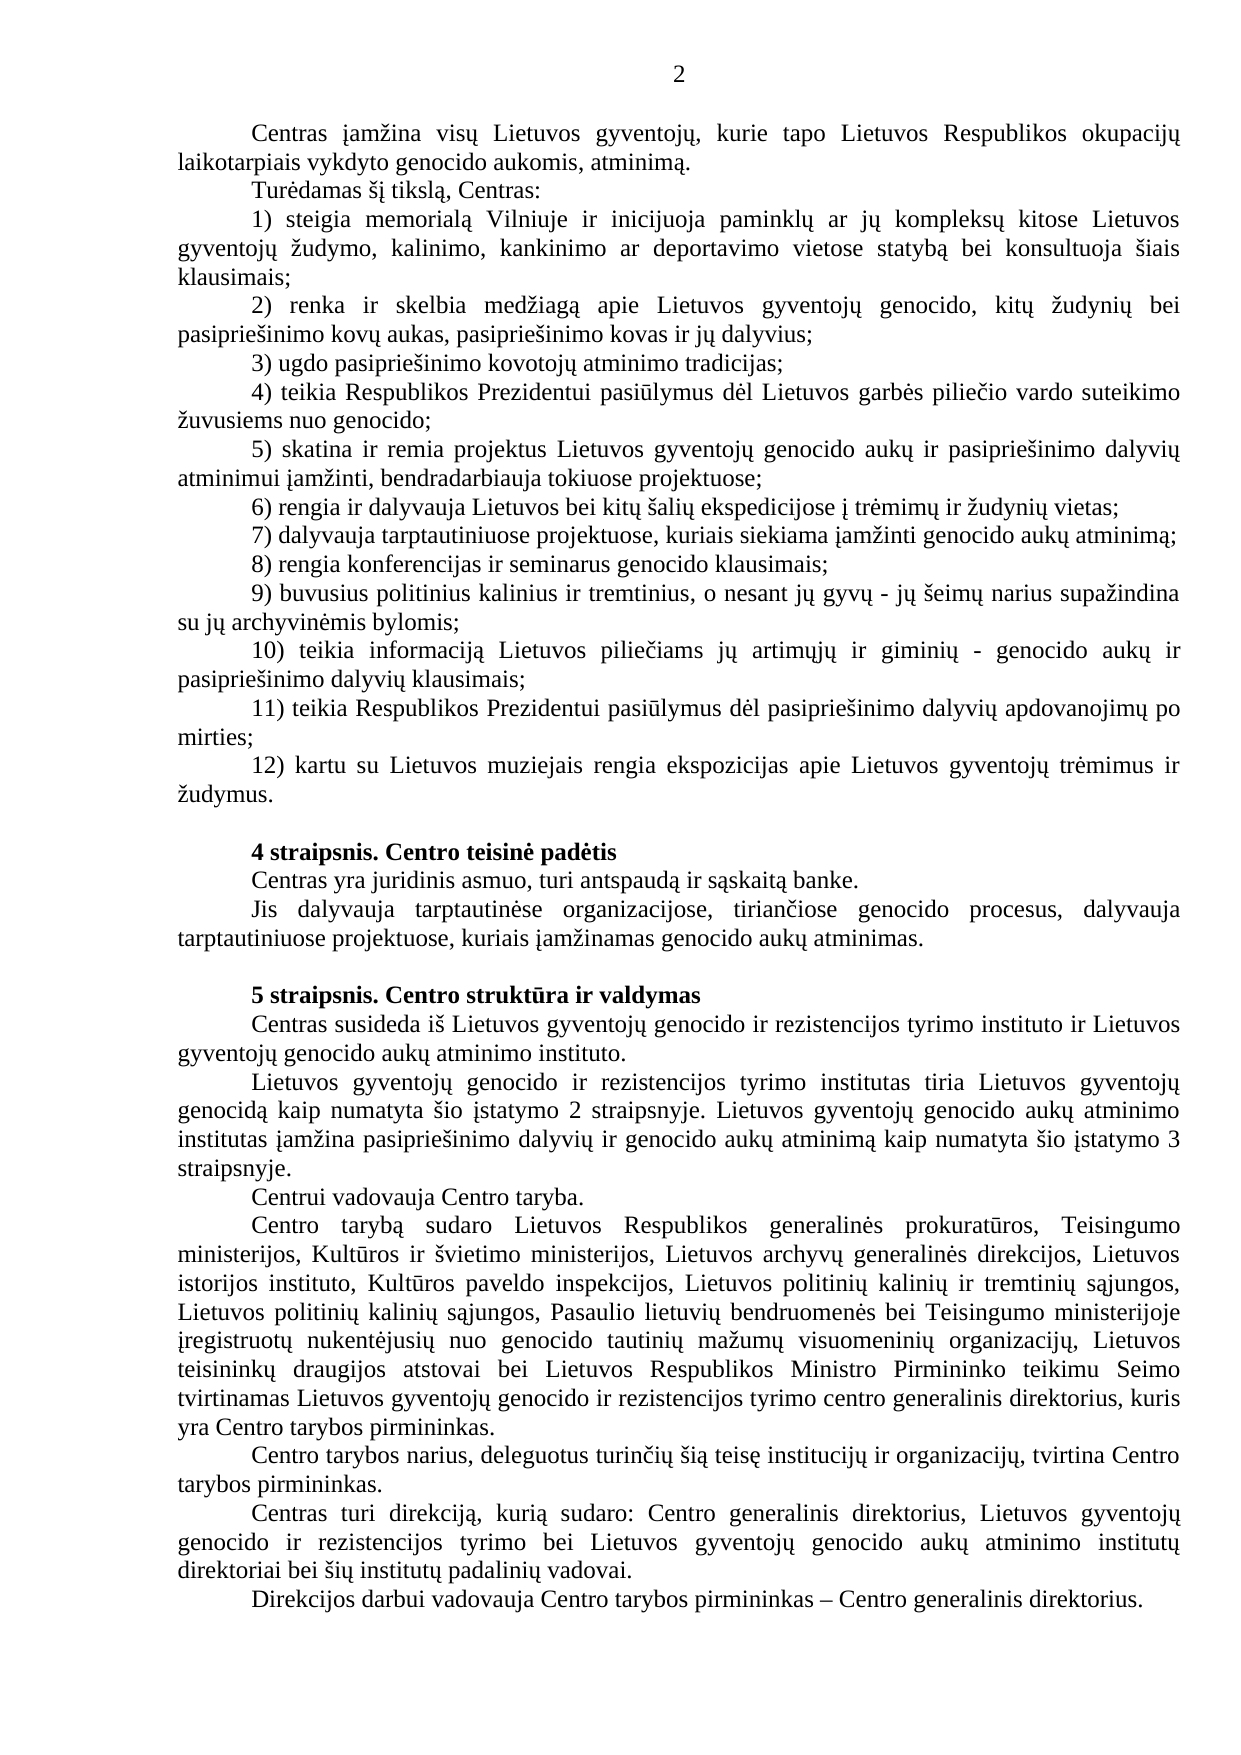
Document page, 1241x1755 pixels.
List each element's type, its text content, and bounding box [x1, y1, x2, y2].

text 6) rengia ir dalyvauja Lietuvos bei kitų šalių ekspedicijose į trėmimų ir žudynių vietas; [177, 492, 1181, 521]
text 4 straipsnis. Centro teisinė padėtis [177, 837, 1181, 866]
text Centro tarybos narius, deleguotus turinčių šią teisę institucijų ir organizacijų, tvirtina Centro tarybos pirmininkas. [177, 1441, 1181, 1498]
text Lietuvos gyventojų genocido ir rezistencijos tyrimo institutas tiria Lietuvos gyventojų genocidą kaip numatyta šio įstatymo 2 straipsnyje. Lietuvos gyventojų genocido aukų atminimo institutas įamžina pasipriešinimo dalyvių ir genocido aukų atminimą kaip numatyta šio įstatymo 3 straipsnyje. [177, 1067, 1181, 1182]
text Centrui vadovauja Centro taryba. [177, 1182, 1181, 1211]
text Turėdamas šį tikslą, Centras: [177, 176, 1181, 204]
text 7) dalyvauja tarptautiniuose projektuose, kuriais siekiama įamžinti genocido aukų atminimą; [177, 521, 1181, 549]
text Centras yra juridinis asmuo, turi antspaudą ir sąskaitą banke. [177, 866, 1181, 894]
text 1) steigia memorialą Vilniuje ir inicijuoja paminklų ar jų kompleksų kitose Lietuvos gyventojų žudymo, kalinimo, kankinimo ar deportavimo vietose statybą bei konsultuoja šiais klausimais; [177, 204, 1181, 291]
text 2) renka ir skelbia medžiagą apie Lietuvos gyventojų genocido, kitų žudynių bei pasipriešinimo kovų aukas, pasipriešinimo kovas ir jų dalyvius; [177, 291, 1181, 348]
text Centras susideda iš Lietuvos gyventojų genocido ir rezistencijos tyrimo instituto ir Lietuvos gyventojų genocido aukų atminimo instituto. [177, 1009, 1181, 1067]
text Centras įamžina visų Lietuvos gyventojų, kurie tapo Lietuvos Respublikos okupacijų laikotarpiais vykdyto genocido aukomis, atminimą. [177, 118, 1181, 176]
text Centro tarybą sudaro Lietuvos Respublikos generalinės prokuratūros, Teisingumo ministerijos, Kultūros ir švietimo ministerijos, Lietuvos archyvų generalinės direkcijos, Lietuvos istorijos instituto, Kultūros paveldo inspekcijos, Lietuvos politinių kalinių ir tremtinių sąjungos, Lietuvos politinių kalinių sąjungos, Pasaulio lietuvių bendruomenės bei Teisingumo ministerijoje įregistruotų nukentėjusių nuo genocido tautinių mažumų visuomeninių organizacijų, Lietuvos teisininkų draugijos atstovai bei Lietuvos Respublikos Ministro Pirmininko teikimu Seimo tvirtinamas Lietuvos gyventojų genocido ir rezistencijos tyrimo centro generalinis direktorius, kuris yra Centro tarybos pirmininkas. [177, 1211, 1181, 1441]
text Centras turi direkciją, kurią sudaro: Centro generalinis direktorius, Lietuvos gyventojų genocido ir rezistencijos tyrimo bei Lietuvos gyventojų genocido aukų atminimo institutų direktoriai bei šių institutų padalinių vadovai. [177, 1498, 1181, 1584]
text 12) kartu su Lietuvos muziejais rengia ekspozicijas apie Lietuvos gyventojų trėmimus ir žudymus. [177, 751, 1181, 808]
text 5 straipsnis. Centro struktūra ir valdymas [177, 981, 1181, 1009]
text Jis dalyvauja tarptautinėse organizacijose, tiriančiose genocido procesus, dalyvauja tarptautiniuose projektuose, kuriais įamžinamas genocido aukų atminimas. [177, 894, 1181, 952]
text 11) teikia Respublikos Prezidentui pasiūlymus dėl pasipriešinimo dalyvių apdovanojimų po mirties; [177, 693, 1181, 751]
text 10) teikia informaciją Lietuvos piliečiams jų artimųjų ir giminių - genocido aukų ir pasipriešinimo dalyvių klausimais; [177, 636, 1181, 693]
text 9) buvusius politinius kalinius ir tremtinius, o nesant jų gyvų - jų šeimų narius supažindina su jų archyvinėmis bylomis; [177, 578, 1181, 636]
text 8) rengia konferencijas ir seminarus genocido klausimais; [177, 549, 1181, 578]
text 5) skatina ir remia projektus Lietuvos gyventojų genocido aukų ir pasipriešinimo dalyvių atminimui įamžinti, bendradarbiauja tokiuose projektuose; [177, 434, 1181, 492]
text Direkcijos darbui vadovauja Centro tarybos pirmininkas – Centro generalinis direktorius. [177, 1584, 1181, 1613]
text 3) ugdo pasipriešinimo kovotojų atminimo tradicijas; [177, 348, 1181, 377]
text 4) teikia Respublikos Prezidentui pasiūlymus dėl Lietuvos garbės piliečio vardo suteikimo žuvusiems nuo genocido; [177, 377, 1181, 434]
